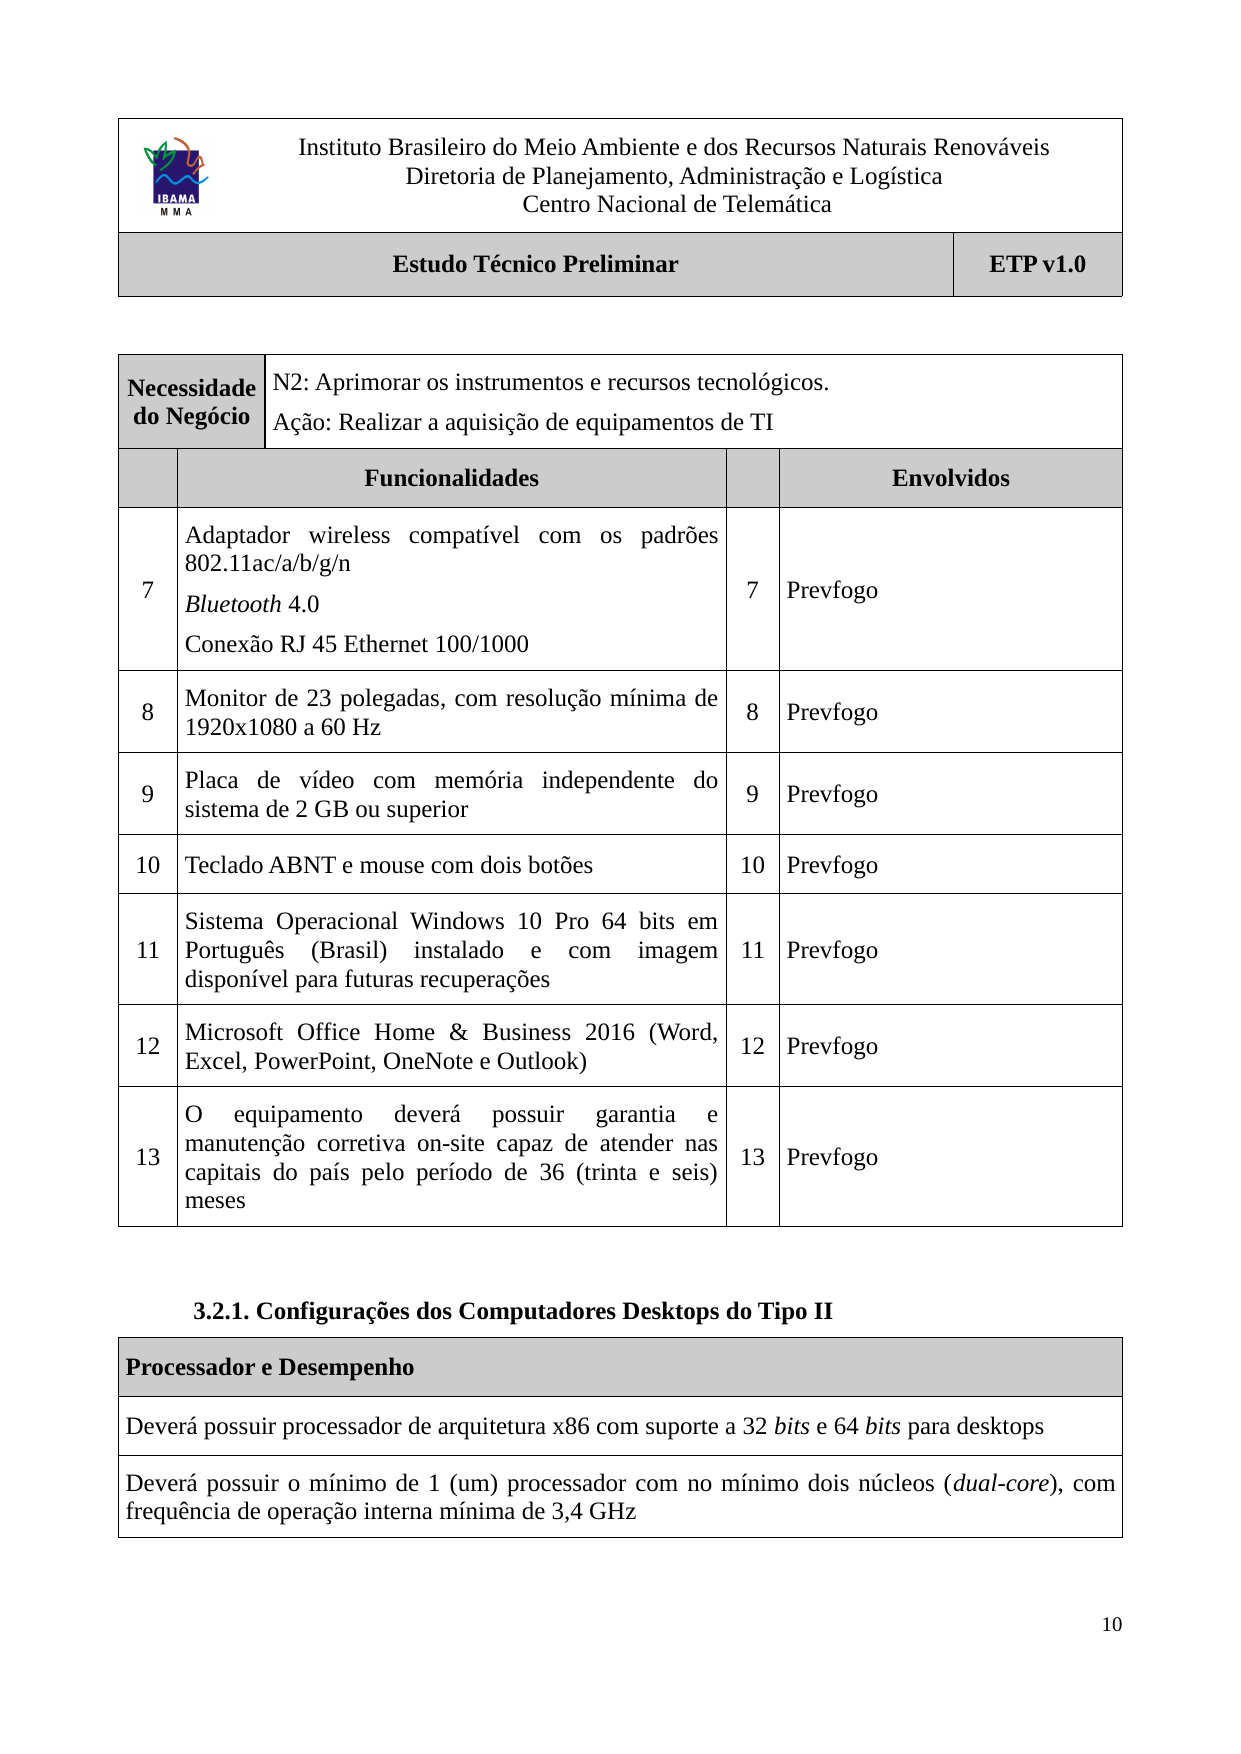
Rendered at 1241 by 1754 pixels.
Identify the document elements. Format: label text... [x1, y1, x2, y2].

table_cell 7 [727, 508, 779, 670]
table_cell Prevfogo [780, 835, 1122, 893]
table_cell 8 [727, 671, 779, 752]
table_cell Sistema Operacional Windows 10 Pro 64 bits em Português (Brasil) instalado e com imagem disponível para futuras recuperações [178, 894, 726, 1004]
table_cell 7 [119, 508, 177, 670]
table_cell Deverá possuir processador de arquitetura x86 com suporte a 32 bits e 64 bits para desktops [119, 1397, 1122, 1455]
table_cell 10 [119, 835, 177, 893]
table_cell Prevfogo [780, 508, 1122, 670]
table_cell 11 [119, 894, 177, 1004]
table_header Necessidade do Negócio [119, 355, 264, 448]
table_cell Prevfogo [780, 1087, 1122, 1226]
table_cell Placa de vídeo com memória independente do sistema de 2 GB ou superior [178, 753, 726, 834]
table_header N2: Aprimorar os instrumentos e recursos tecnológicos. Ação: Realizar a aquisição de equipamentos de TI [266, 355, 1122, 448]
table_cell 8 [119, 671, 177, 752]
table_cell Monitor de 23 polegadas, com resolução mínima de 1920x1080 a 60 Hz [178, 671, 726, 752]
table_cell Microsoft Office Home & Business 2016 (Word, Excel, PowerPoint, OneNote e Outlook) [178, 1005, 726, 1086]
table_cell Prevfogo [780, 1005, 1122, 1086]
table_cell Prevfogo [780, 894, 1122, 1004]
table_cell O equipamento deverá possuir garantia e manutenção corretiva on-site capaz de atender nas capitais do país pelo período de 36 (trinta e seis) meses [178, 1087, 726, 1226]
table_cell 13 [119, 1087, 177, 1226]
table_cell [119, 449, 177, 507]
text 3.2.1. Configurações dos Computadores Desktops do Tipo II [193, 1296, 1122, 1325]
picture [140, 133, 212, 218]
table_cell Adaptador wireless compatível com os padrões 802.11ac/a/b/g/n Bluetooth 4.0 Conexão RJ 45 Ethernet 100/1000 [178, 508, 726, 670]
table_cell Prevfogo [780, 671, 1122, 752]
table_cell Teclado ABNT e mouse com dois botões [178, 835, 726, 893]
table_cell Funcionalidades [178, 449, 726, 507]
table_header Processador e Desempenho [119, 1338, 1122, 1396]
table_cell 10 [727, 835, 779, 893]
table_cell Prevfogo [780, 753, 1122, 834]
table_cell 12 [727, 1005, 779, 1086]
table_cell Deverá possuir o mínimo de 1 (um) processador com no mínimo dois núcleos (dual-core), com frequência de operação interna mínima de 3,4 GHz [119, 1456, 1122, 1537]
table_cell 13 [727, 1087, 779, 1226]
table_cell 12 [119, 1005, 177, 1086]
table_cell 9 [727, 753, 779, 834]
table_cell Envolvidos [780, 449, 1122, 507]
table_cell 9 [119, 753, 177, 834]
table_cell [727, 449, 779, 507]
table_cell 11 [727, 894, 779, 1004]
